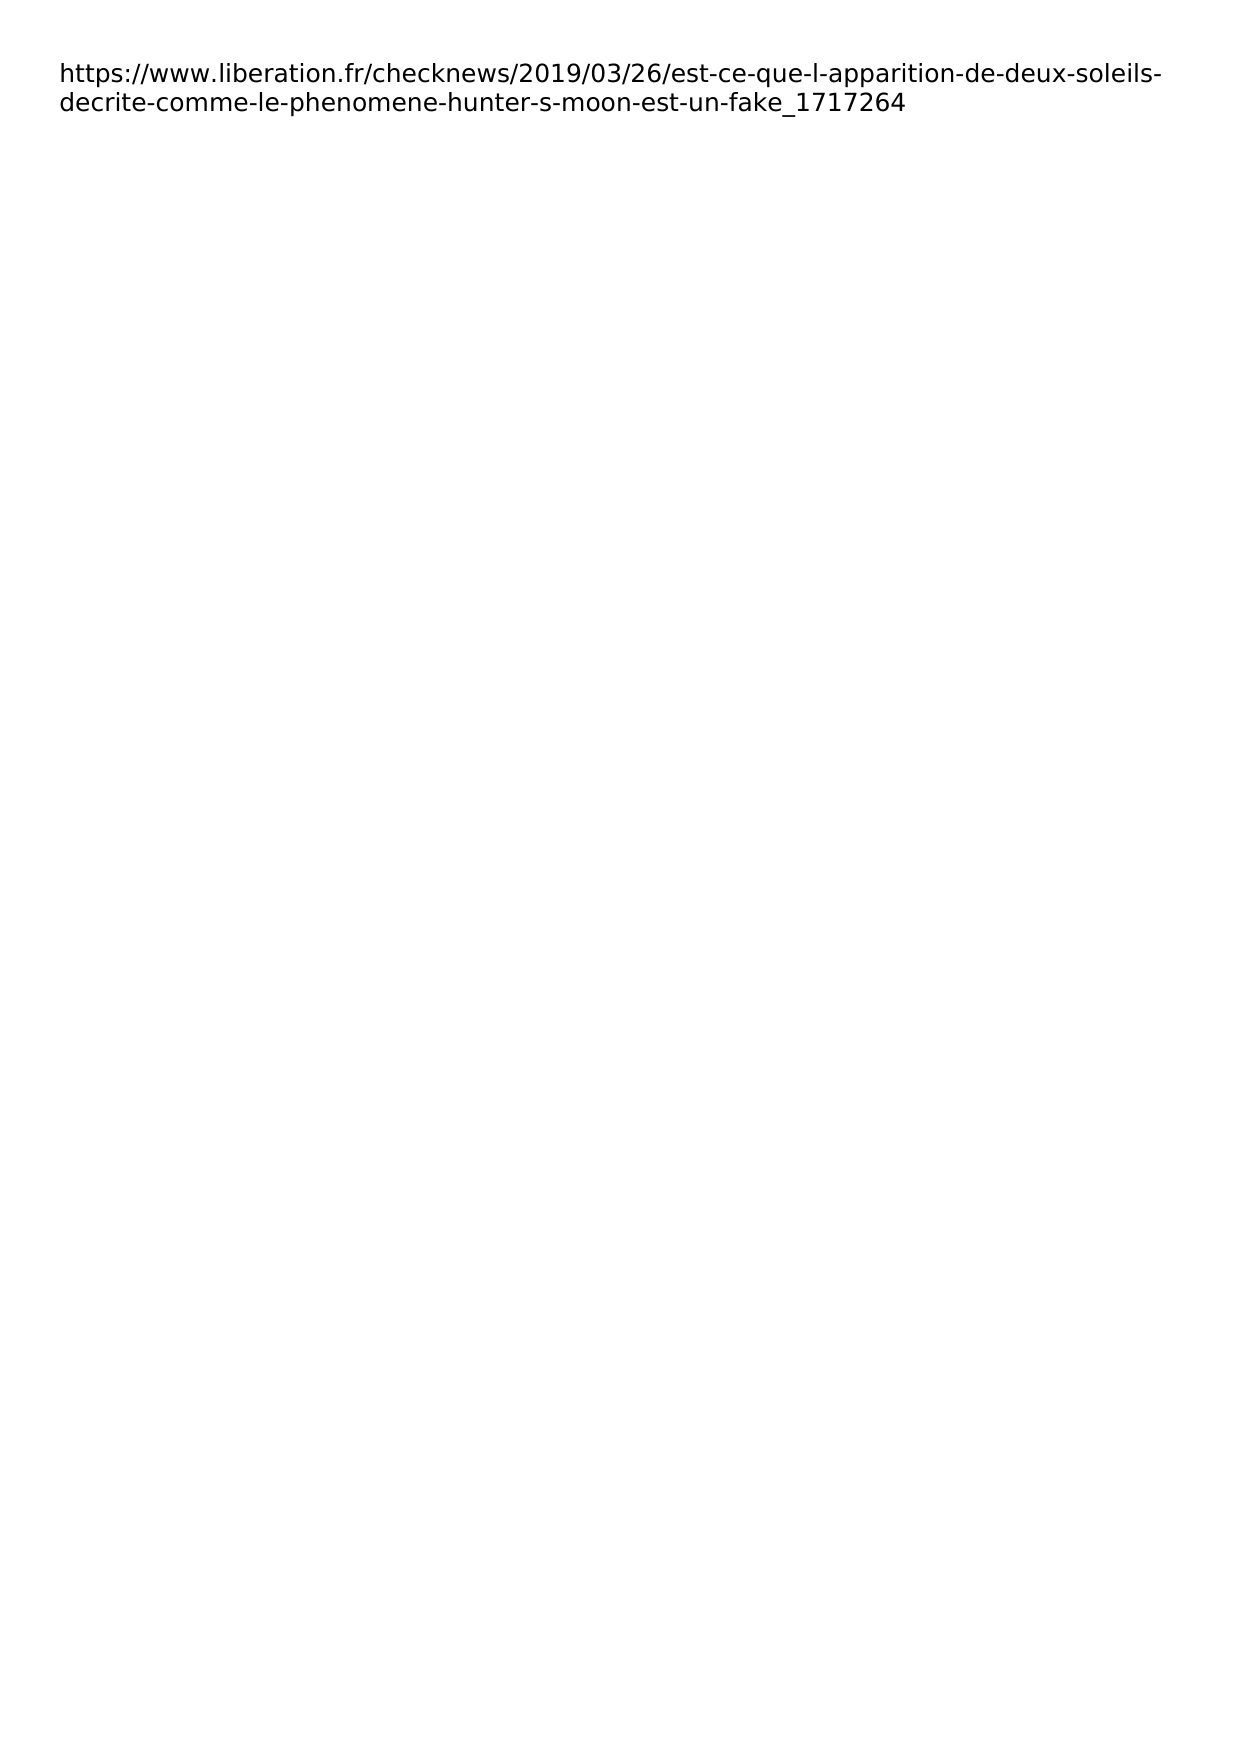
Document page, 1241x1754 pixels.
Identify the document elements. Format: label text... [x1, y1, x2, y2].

text https://www.liberation.fr/checknews/2019/03/26/est-ce-que-l-apparition-de-deux-soleils-decrite-comme-le-phenomene-hunter-s-moon-est-un-fake_1717264 [59, 59, 1181, 117]
